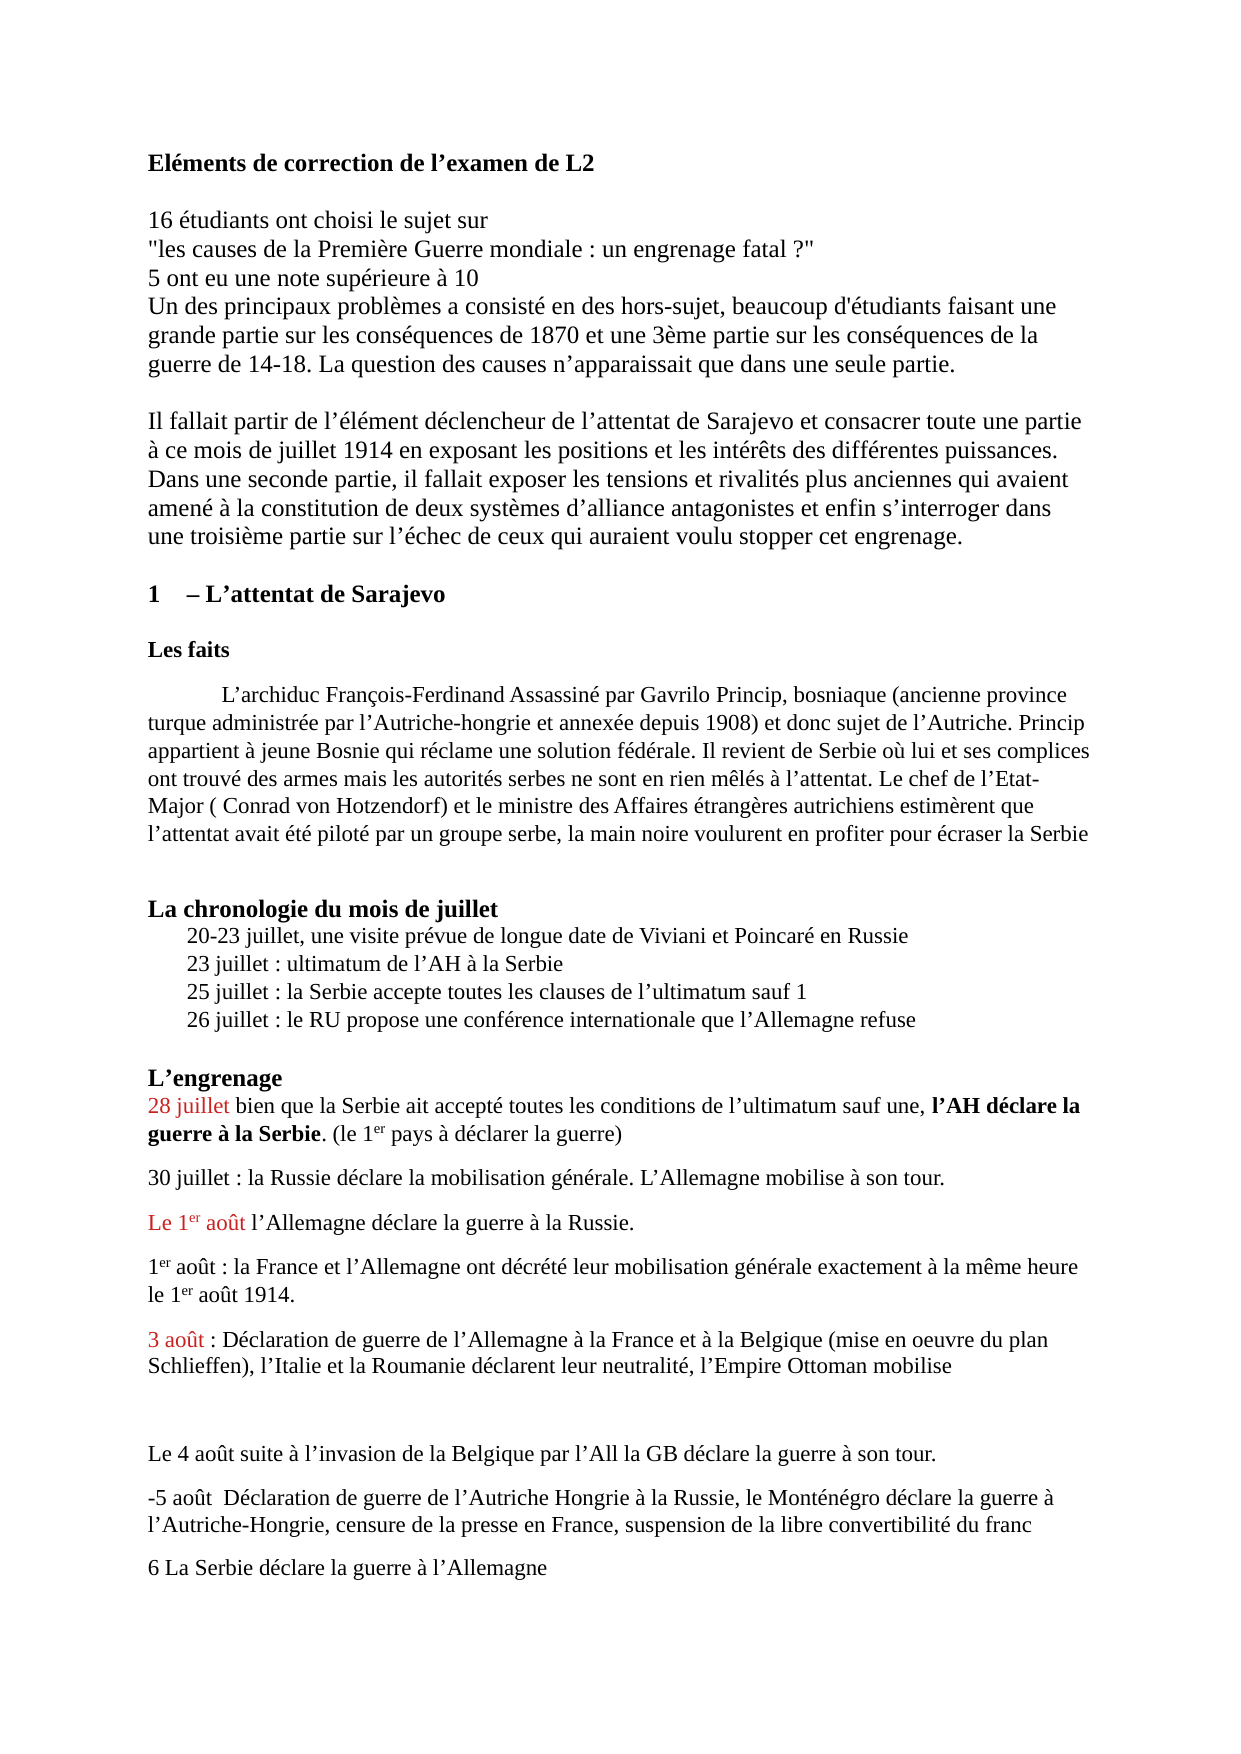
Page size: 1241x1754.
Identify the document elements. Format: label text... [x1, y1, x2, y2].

list 26 juillet : le RU propose une conférence internationale que l’Allemagne refuse [187, 1006, 1093, 1033]
list – L’attentat de Sarajevo [148, 579, 1093, 608]
text Eléments de correction de l’examen de L2 [148, 148, 1093, 176]
list 20-23 juillet, une visite prévue de longue date de Viviani et Poincaré en Russie [187, 923, 1093, 949]
text Un des principaux problèmes a consisté en des hors-sujet, beaucoup d'étudiants faisant une grande partie sur les conséquences de 1870 et une 3ème partie sur les conséquences de la guerre de 14-18. La question des causes n’apparaissait que dans une seule partie. [148, 291, 1093, 378]
text Les faits [148, 636, 1093, 663]
list 25 juillet : la Serbie accepte toutes les clauses de l’ultimatum sauf 1 [187, 978, 1093, 1005]
text 28 juillet bien que la Serbie ait accepté toutes les conditions de l’ultimatum sauf une, l’AH déclare la guerre à la Serbie. (le 1er pays à déclarer la guerre) [148, 1092, 1093, 1146]
text La chronologie du mois de juillet [148, 894, 1093, 923]
text 16 étudiants ont choisi le sujet sur [148, 205, 1093, 234]
text L’engrenage [148, 1063, 1093, 1092]
list 23 juillet : ultimatum de l’AH à la Serbie [187, 951, 1093, 977]
text Le 1er août l’Allemagne déclare la guerre à la Russie. [148, 1209, 1093, 1235]
text 5 ont eu une note supérieure à 10 [148, 263, 1093, 291]
text 30 juillet : la Russie déclare la mobilisation générale. L’Allemagne mobilise à son tour. [148, 1164, 1093, 1191]
text Dans une seconde partie, il fallait exposer les tensions et rivalités plus anciennes qui avaient amené à la constitution de deux systèmes d’alliance antagonistes et enfin s’interroger dans une troisième partie sur l’échec de ceux qui auraient voulu stopper cet engrenage. [148, 464, 1093, 550]
text 1er août : la France et l’Allemagne ont décrété leur mobilisation générale exactement à la même heure le 1er août 1914. [148, 1253, 1093, 1308]
text 3 août : Déclaration de guerre de l’Allemagne à la France et à la Belgique (mise en oeuvre du plan Schlieffen), l’Italie et la Roumanie déclarent leur neutralité, l’Empire Ottoman mobilise [148, 1326, 1093, 1379]
text "les causes de la Première Guerre mondiale : un engrenage fatal ?" [148, 234, 1093, 263]
text L’archiduc François-Ferdinand Assassiné par Gavrilo Princip, bosniaque (ancienne province turque administrée par l’Autriche-hongrie et annexée depuis 1908) et donc sujet de l’Autriche. Princip appartient à jeune Bosnie qui réclame une solution fédérale. Il revient de Serbie où lui et ses complices ont trouvé des armes mais les autorités serbes ne sont en rien mêlés à l’attentat. Le chef de l’Etat-Major ( Conrad von Hotzendorf) et le ministre des Affaires étrangères autrichiens estimèrent que l’attentat avait été piloté par un groupe serbe, la main noire voulurent en profiter pour écraser la Serbie [148, 681, 1093, 847]
text 6 La Serbie déclare la guerre à l’Allemagne [148, 1554, 1093, 1580]
text Le 4 août suite à l’invasion de la Belgique par l’All la GB déclare la guerre à son tour. [148, 1440, 1093, 1466]
text -5 août Déclaration de guerre de l’Autriche Hongrie à la Russie, le Monténégro déclare la guerre à l’Autriche-Hongrie, censure de la presse en France, suspension de la libre convertibilité du franc [148, 1484, 1093, 1537]
text Il fallait partir de l’élément déclencheur de l’attentat de Sarajevo et consacrer toute une partie à ce mois de juillet 1914 en exposant les positions et les intérêts des différentes puissances. [148, 406, 1093, 464]
